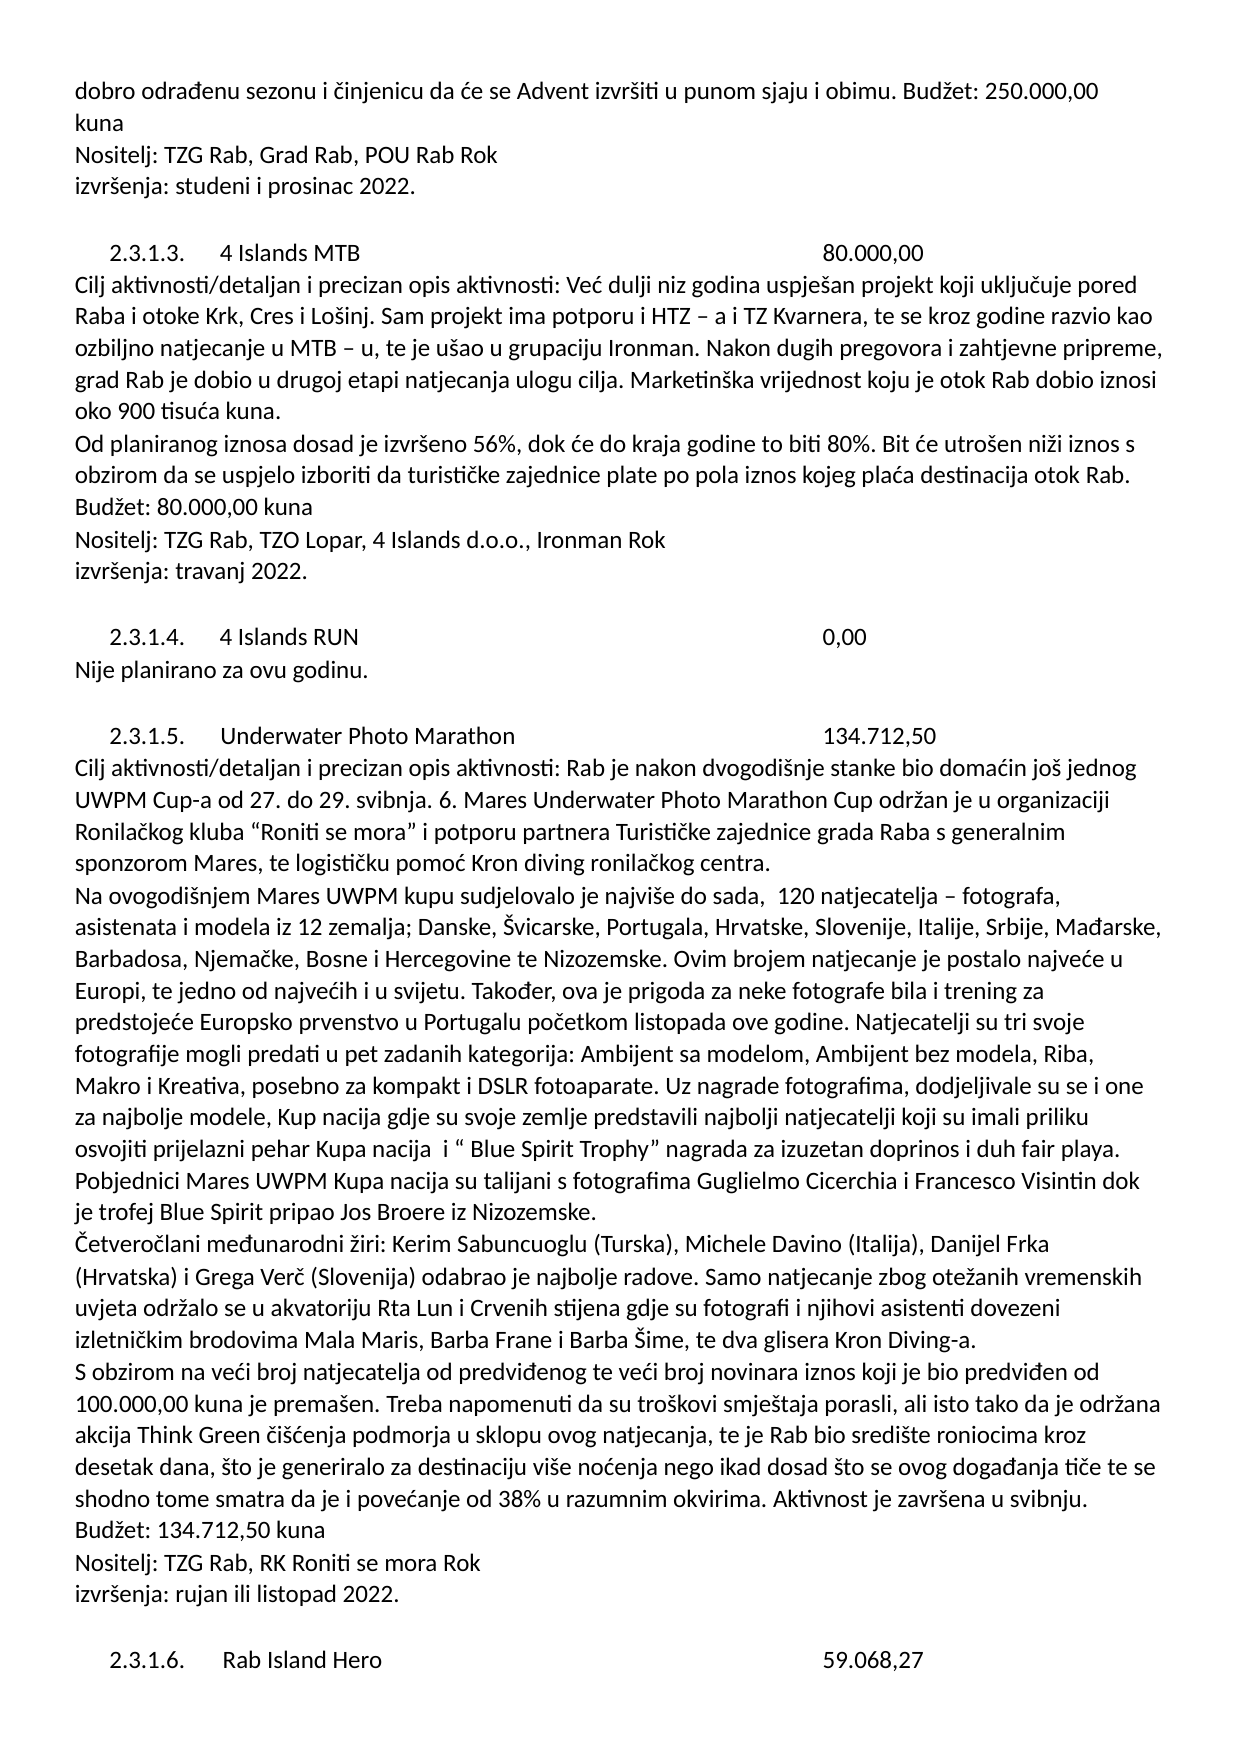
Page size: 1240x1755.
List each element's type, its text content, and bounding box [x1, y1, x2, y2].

text S obzirom na veći broj natjecatelja od predviđenog te veći broj novinara iznos koji je bio predviđen od 100.000,00 kuna je premašen. Treba napomenuti da su troškovi smještaja porasli, ali isto tako da je održana akcija Think Green čišćenja podmorja u sklopu ovog natjecanja, te je Rab bio središte roniocima kroz desetak dana, što je generiralo za destinaciju više noćenja nego ikad dosad što se ovog događanja tiče te se shodno tome smatra da je i povećanje od 38% u razumnim okvirima. Aktivnost je završena u svibnju. Budžet: 134.712,50 kuna [74, 1356, 1164, 1545]
text Cilj aktivnosti/detaljan i precizan opis aktivnosti: Rab je nakon dvogodišnje stanke bio domaćin još jednog [74, 752, 1164, 783]
text dobro odrađenu sezonu i činjenicu da će se Advent izvršiti u punom sjaju i obimu. Budžet: 250.000,00 kuna [74, 75, 1138, 137]
text Od planiranog iznosa dosad je izvršeno 56%, dok će do kraja godine to biti 80%. Bit će utrošen niži iznos s obzirom da se uspjelo izboriti da turističke zajednice plate po pola iznos kojeg plaća destinacija otok Rab. [74, 428, 1164, 490]
text Budžet: 80.000,00 kuna [74, 492, 1164, 522]
text (Hrvatska) i Grega Verč (Slovenija) odabrao je najbolje radove. Samo natjecanje zbog otežanih vremenskih uvjeta održalo se u akvatoriju Rta Lun i Crvenih stijena gdje su fotografi i njihovi asistenti dovezeni izletničkim brodovima Mala Maris, Barba Frane i Barba Šime, te dva glisera Kron Diving-a. [74, 1261, 1164, 1355]
text Na ovogodišnjem Mares UWPM kupu sudjelovalo je najviše do sada, 120 natjecatelja – fotografa, asistenata i modela iz 12 zemalja; Danske, Švicarske, Portugala, Hrvatske, Slovenije, Italije, Srbije, Mađarske, Barbadosa, Njemačke, Bosne i Hercegovine te Nizozemske. Ovim brojem natjecanje je postalo najveće u Europi, te jedno od najvećih i u svijetu. Također, ova je prigoda za neke fotografe bila i trening za predstojeće Europsko prvenstvo u Portugalu početkom listopada ove godine. Natjecatelji su tri svoje fotografije mogli predati u pet zadanih kategorija: Ambijent sa modelom, Ambijent bez modela, Riba, Makro i Kreativa, posebno za kompakt i DSLR fotoaparate. Uz nagrade fotografima, dodjeljivale su se i one za najbolje modele, Kup nacija gdje su svoje zemlje predstavili najbolji natjecatelji koji su imali priliku osvojiti prijelazni pehar Kupa nacija i “ Blue Spirit Trophy” nagrada za izuzetan doprinos i duh fair playa. Pobjednici Mares UWPM Kupa nacija su talijani s fotografima Guglielmo Cicerchia i Francesco Visintin dok je trofej Blue Spirit pripao Jos Broere iz Nizozemske. [74, 880, 1164, 1227]
text Nositelj: TZG Rab, RK Roniti se mora Rok izvršenja: rujan ili listopad 2022. [74, 1547, 484, 1609]
text 2.3.1.4. 4 Islands RUN 0,00 [1, 622, 1165, 652]
text 2.3.1.3. 4 Islands MTB 80.000,00 [1, 237, 1165, 267]
text UWPM Cup-a od 27. do 29. svibnja. 6. Mares Underwater Photo Marathon Cup održan je u organizaciji Ronilačkog kluba “Roniti se mora” i potporu partnera Turističke zajednice grada Raba s generalnim sponzorom Mares, te logističku pomoć Kron diving ronilačkog centra. [74, 784, 1164, 878]
text Cilj aktivnosti/detaljan i precizan opis aktivnosti: Već dulji niz godina uspješan projekt koji uključuje pored Raba i otoke Krk, Cres i Lošinj. Sam projekt ima potporu i HTZ – a i TZ Kvarnera, te se kroz godine razvio kao ozbiljno natjecanje u MTB – u, te je ušao u grupaciju Ironman. Nakon dugih pregovora i zahtjevne pripreme, grad Rab je dobio u drugoj etapi natjecanja ulogu cilja. Marketinška vrijednost koju je otok Rab dobio iznosi oko 900 tisuća kuna. [74, 269, 1164, 426]
text Nositelj: TZG Rab, Grad Rab, POU Rab Rok izvršenja: studeni i prosinac 2022. [74, 139, 500, 201]
text Nije planirano za ovu godinu. [74, 654, 1164, 684]
text Četveročlani međunarodni žiri: Kerim Sabuncuoglu (Turska), Michele Davino (Italija), Danijel Frka [74, 1229, 1164, 1259]
text 2.3.1.5. Underwater Photo Marathon 134.712,50 [1, 720, 1165, 750]
text 2.3.1.6. Rab Island Hero 59.068,27 [1, 1645, 1165, 1675]
text Nositelj: TZG Rab, TZO Lopar, 4 Islands d.o.o., Ironman Rok izvršenja: travanj 2022. [74, 524, 671, 586]
